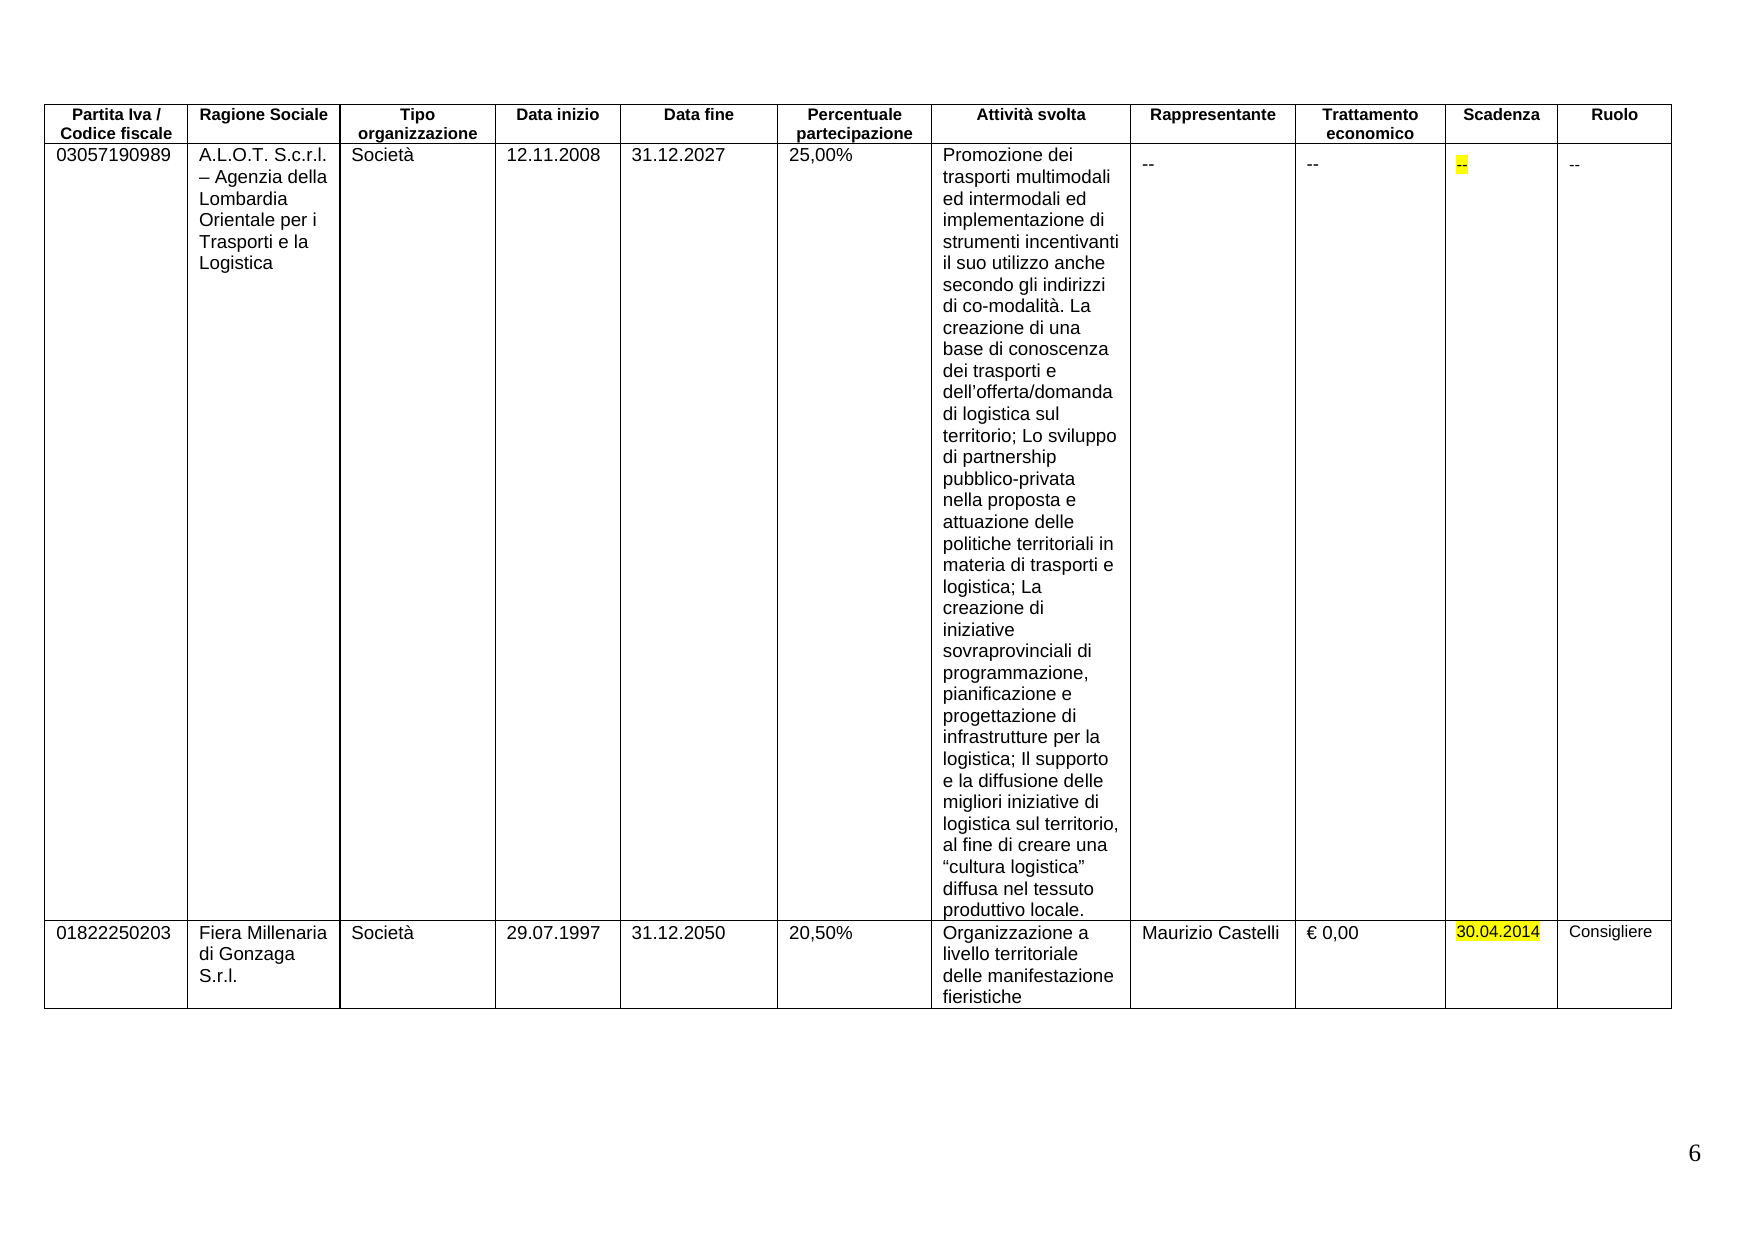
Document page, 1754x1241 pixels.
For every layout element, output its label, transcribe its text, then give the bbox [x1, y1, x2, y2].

table_cell Maurizio Castelli [1131, 921, 1295, 1008]
table_cell Società [341, 921, 495, 1008]
table_header Partita Iva / Codice fiscale [45, 105, 187, 143]
table_cell 29.07.1997 [496, 921, 620, 1008]
table_cell -- [1131, 144, 1295, 920]
table_header Data inizio [496, 105, 620, 143]
table_cell 25,00% [778, 144, 931, 920]
table_cell 31.12.2027 [621, 144, 777, 920]
table_header Ruolo [1558, 105, 1671, 143]
table_header Attività svolta [932, 105, 1130, 143]
table_cell 31.12.2050 [621, 921, 777, 1008]
table_header Trattamento economico [1296, 105, 1445, 143]
table_cell Consigliere [1558, 921, 1671, 1008]
table_cell Promozione dei trasporti multimodali ed intermodali ed implementazione di strumenti incentivanti il suo utilizzo anche secondo gli indirizzi di co-modalità. La creazione di una base di conoscenza dei trasporti e dell’offerta/domanda di logistica sul territorio; Lo sviluppo di partnership pubblico-privata nella proposta e attuazione delle politiche territoriali in materia di trasporti e logistica; La creazione di iniziative sovraprovinciali di programmazione, pianificazione e progettazione di infrastrutture per la logistica; Il supporto e la diffusione delle migliori iniziative di logistica sul territorio, al fine di creare una “cultura logistica” diffusa nel tessuto produttivo locale. [932, 144, 1130, 920]
table_header Rappresentante [1131, 105, 1295, 143]
table_cell -- [1296, 144, 1445, 920]
table_cell 12.11.2008 [496, 144, 620, 920]
table_header Tipo organizzazione [341, 105, 495, 143]
table_cell 03057190989 [45, 144, 187, 920]
table_cell 20,50% [778, 921, 931, 1008]
table_cell -- [1446, 144, 1557, 920]
table_header Ragione Sociale [188, 105, 339, 143]
table_cell A.L.O.T. S.c.r.l. – Agenzia della Lombardia Orientale per i Trasporti e la Logistica [188, 144, 339, 920]
table_cell Società [341, 144, 495, 920]
table_cell Organizzazione a livello territoriale delle manifestazione fieristiche [932, 921, 1130, 1008]
table_cell 30.04.2014 [1446, 921, 1557, 1008]
table_header Scadenza [1446, 105, 1557, 143]
table_header Data fine [621, 105, 777, 143]
table_cell Fiera Millenaria di Gonzaga S.r.l. [188, 921, 339, 1008]
table_cell € 0,00 [1296, 921, 1445, 1008]
table_header Percentuale partecipazione [778, 105, 931, 143]
table_cell -- [1558, 144, 1671, 920]
table_cell 01822250203 [45, 921, 187, 1008]
